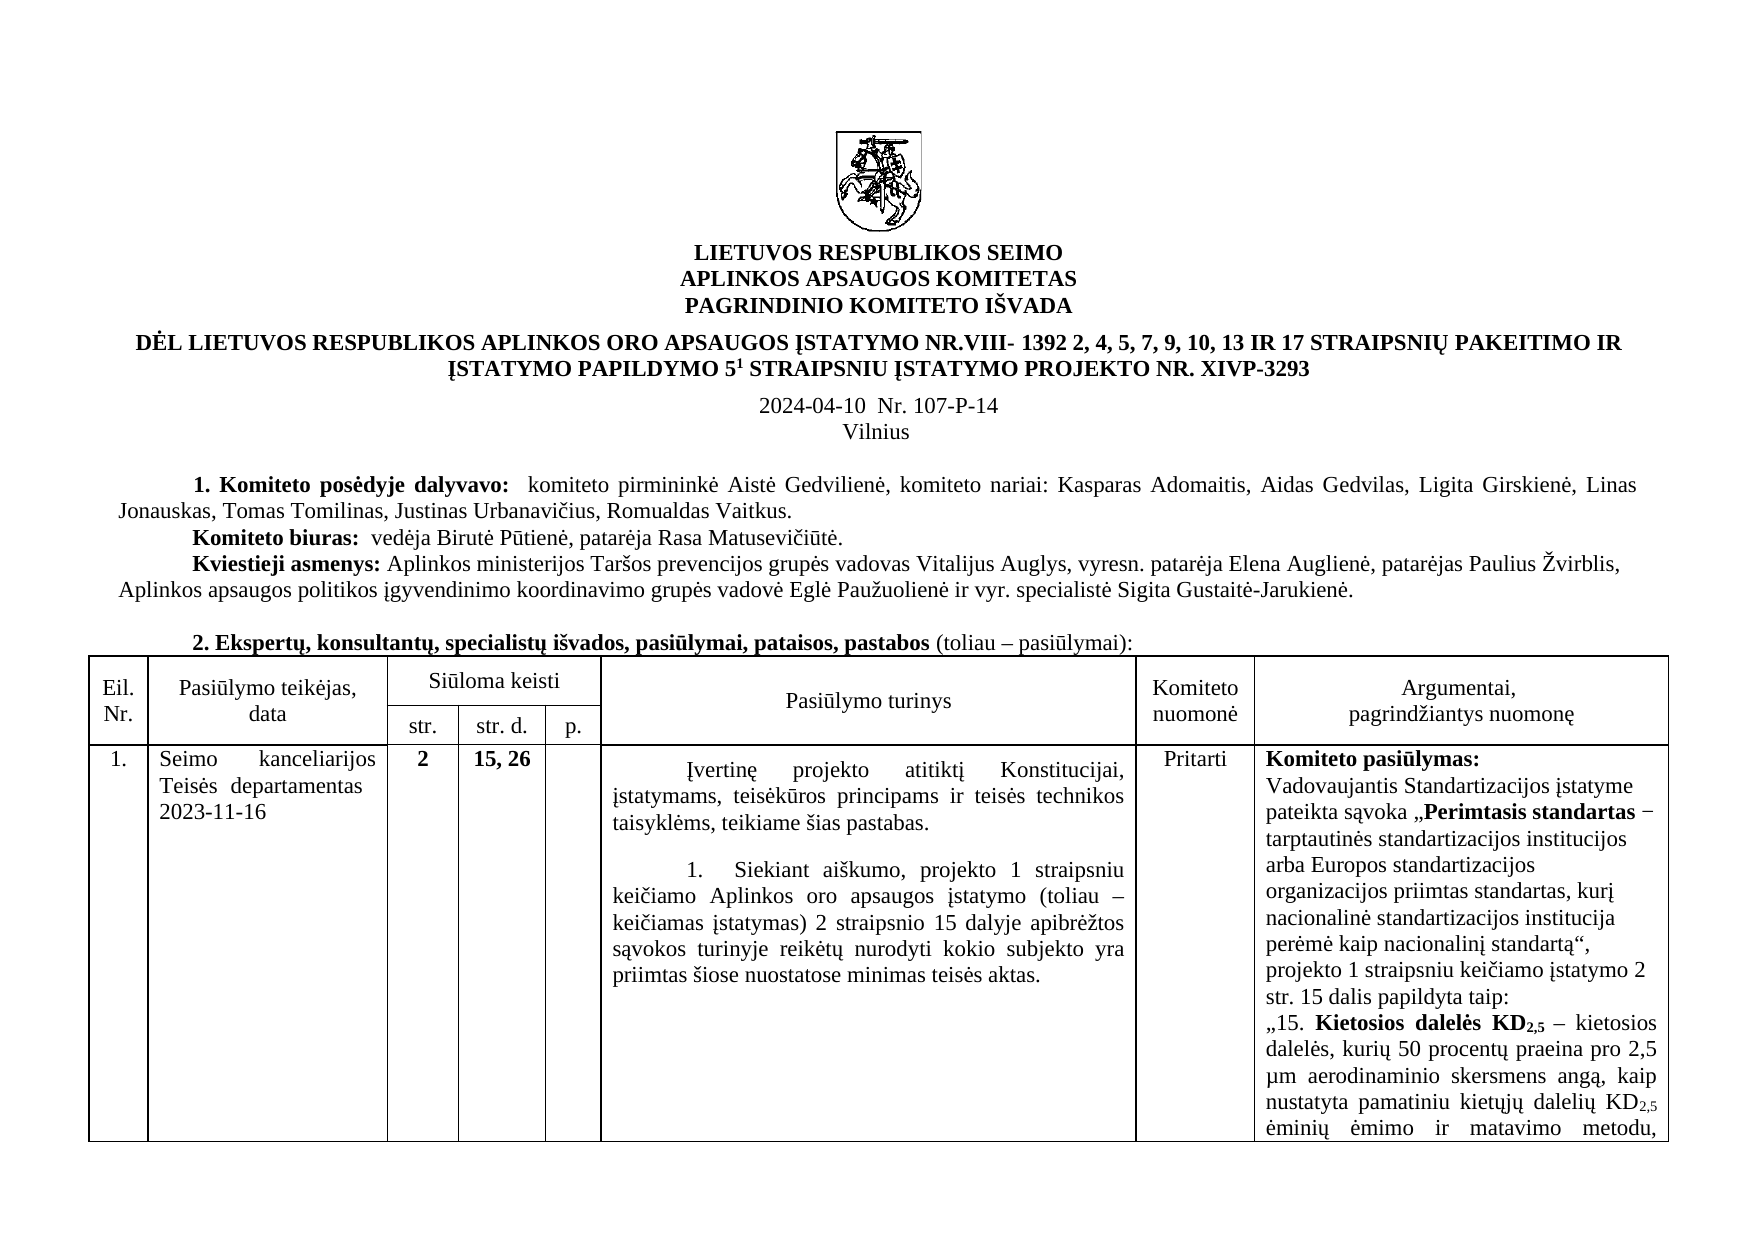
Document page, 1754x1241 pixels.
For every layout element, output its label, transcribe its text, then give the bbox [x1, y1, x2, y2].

text Komiteto biuras: vedėja Birutė Pūtienė, patarėja Rasa Matusevičiūtė. [118, 523, 1639, 550]
table_cell str. [388, 706, 458, 744]
table_cell [546, 745, 600, 1141]
subtitle PAGRINDINIO KOMITETO IŠVADA [118, 292, 1639, 318]
table_cell Komiteto pasiūlymas: Vadovaujantis Standartizacijos įstatyme pateikta sąvoka „Perimtasis standartas − tarptautinės standartizacijos institucijos arba Europos standartizacijos organizacijos priimtas standartas, kurį nacionalinė standartizacijos institucija perėmė kaip nacionalinį standartą“, projekto 1 straipsniu keičiamo įstatymo 2 str. 15 dalis papildyta taip: „15. Kietosios dalelės KD2,5 – kietosios dalelės, kurių 50 procentų praeina pro 2,5 µm aerodinaminio skersmens angą, kaip nustatyta pamatiniu kietųjų dalelių KD2,5 ėminių ėmimo ir matavimo metodu, [1255, 746, 1668, 1141]
table_header Eil. Nr. [90, 657, 147, 744]
text 1. Komiteto posėdyje dalyvavo: komiteto pirmininkė Aistė Gedvilienė, komiteto nariai: Kasparas Adomaitis, Aidas Gedvilas, Ligita Girskienė, Linas Jonauskas, Tomas Tomilinas, Justinas Urbanavičius, Romualdas Vaitkus. [118, 471, 1639, 523]
table_cell 1. [90, 746, 147, 1141]
table_header Pasiūlymo teikėjas, data [149, 657, 387, 744]
text 2. Ekspertų, konsultantų, specialistų išvados, pasiūlymai, pataisos, pastabos (toliau – pasiūlymai): [118, 629, 1639, 655]
table_cell p. [546, 706, 600, 744]
text Aplinkos apsaugos komitetas [118, 266, 1639, 292]
table_header Siūloma keisti [388, 657, 600, 704]
table_cell Įvertinę projekto atitiktį Konstitucijai, įstatymams, teisėkūros principams ir teisės technikos taisyklėms, teikiame šias pastabas. 1. Siekiant aiškumo, projekto 1 straipsniu keičiamo Aplinkos oro apsaugos įstatymo (toliau – keičiamas įstatymas) 2 straipsnio 15 dalyje apibrėžtos sąvokos turinyje reikėtų nurodyti kokio subjekto yra priimtas šiose nuostatose minimas teisės aktas. [602, 746, 1135, 1141]
text Kviestieji asmenys: Aplinkos ministerijos Taršos prevencijos grupės vadovas Vitalijus Auglys, vyresn. patarėja Elena Auglienė, patarėjas Paulius Žvirblis, Aplinkos apsaugos politikos įgyvendinimo koordinavimo grupės vadovė Eglė Paužuolienė ir vyr. specialistė Sigita Gustaitė-Jarukienė. [118, 550, 1639, 603]
table_cell str. d. [459, 706, 545, 744]
text DĖL LIETUVOS RESPUBLIKOS APLINKOS ORO APSAUGOS ĮSTATYMO NR.VIII- 1392 2, 4, 5, 7, 9, 10, 13 IR 17 STRAIPSNIŲ PAKEITIMO IR ĮSTATYMO PAPILDYMO 51 STRAIPSNIU ĮSTATYMO PROJEKTO NR. XIVP-3293 [118, 329, 1639, 381]
text Vilnius [118, 418, 1639, 444]
table_cell Seimo kanceliarijos Teisės departamentas 2023-11-16 [149, 746, 387, 1141]
table_cell 15, 26 [459, 745, 545, 1141]
text LIETUVOS RESPUBLIKOS SEIMO [118, 239, 1639, 266]
table_header Argumentai, pagrindžiantys nuomonę [1255, 657, 1668, 744]
table_cell 2 [388, 745, 458, 1141]
table_cell Pritarti [1137, 746, 1254, 1141]
table_header Komiteto nuomonė [1137, 657, 1254, 744]
text 2024-04-10 Nr. 107-P-14 [118, 392, 1639, 418]
table_header Pasiūlymo turinys [602, 657, 1135, 744]
